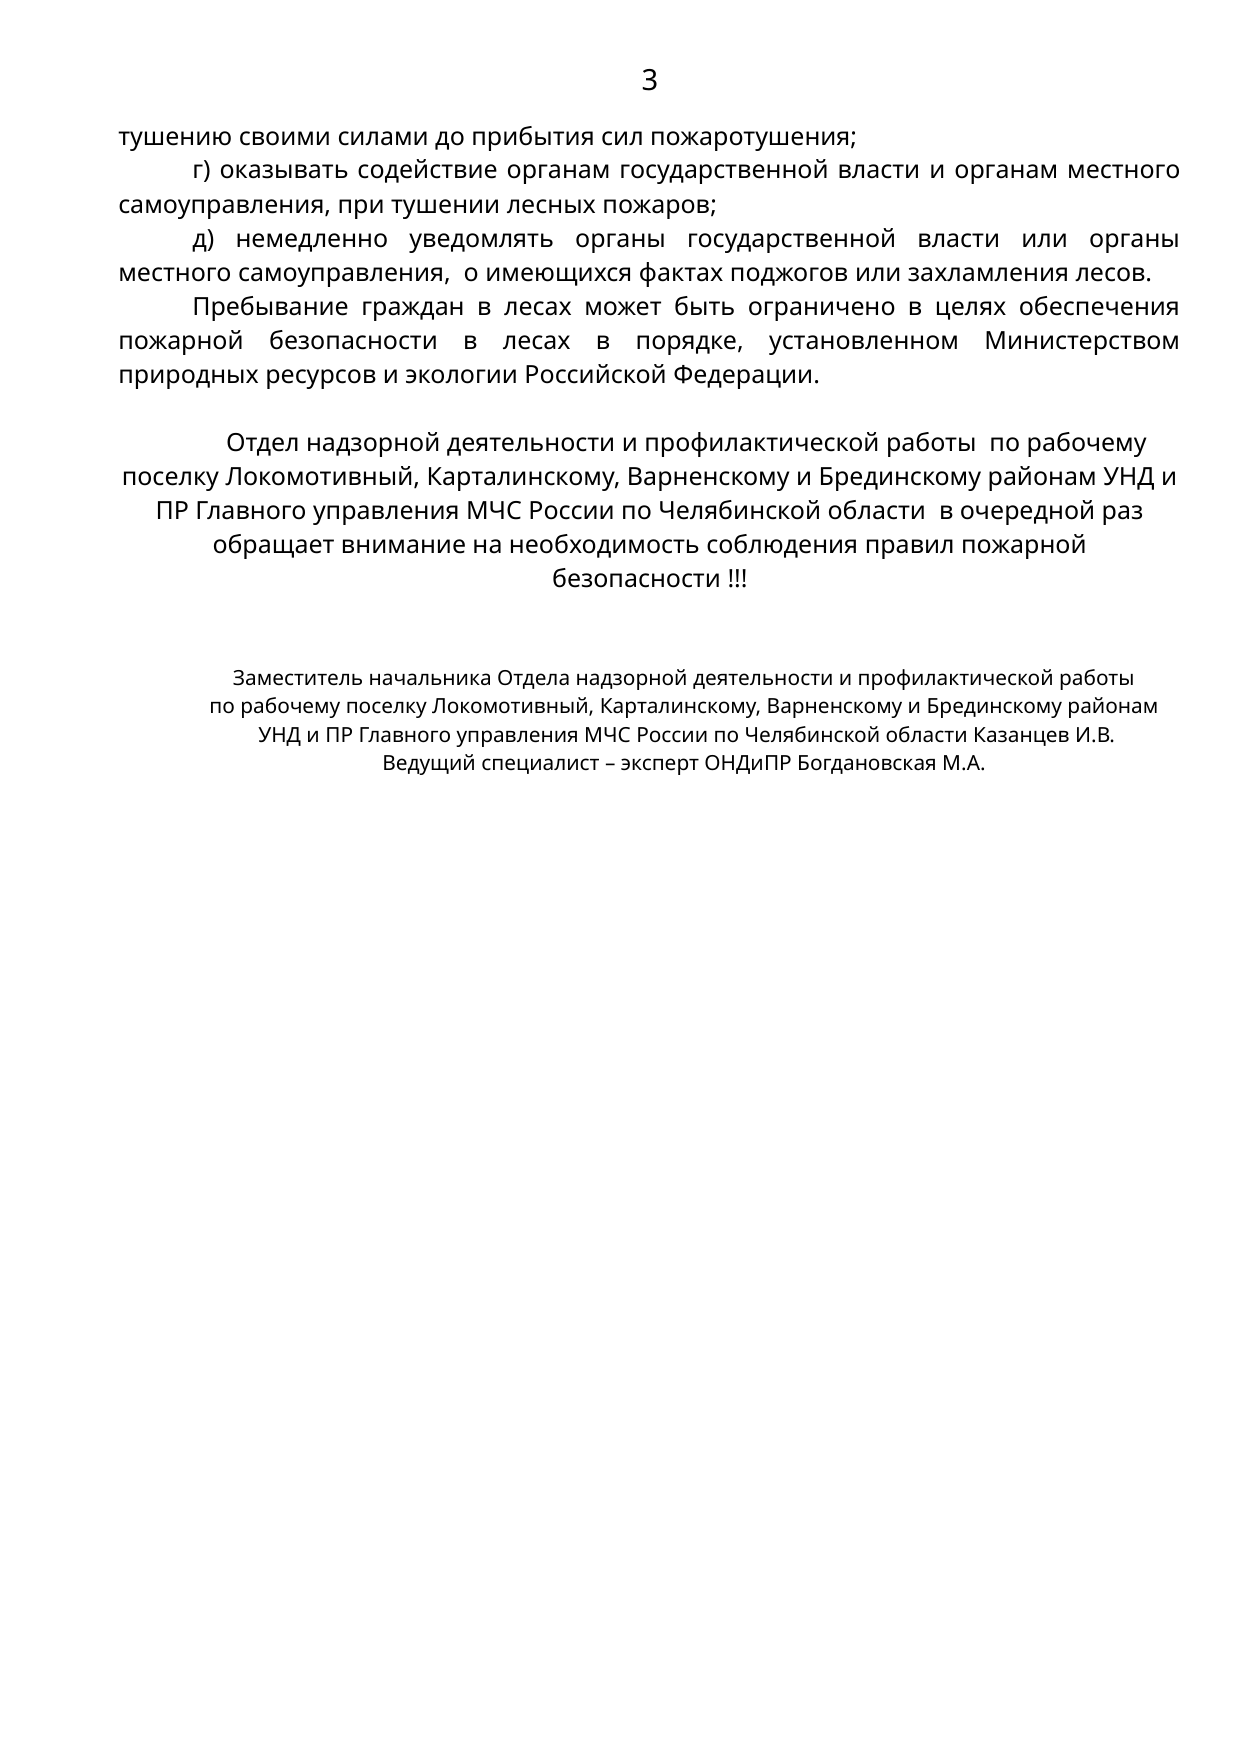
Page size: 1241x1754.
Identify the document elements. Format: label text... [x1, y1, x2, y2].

text г) оказывать содействие органам государственной власти и органам местного самоуправления, при тушении лесных пожаров; [118, 152, 1181, 220]
text тушению своими силами до прибытия сил пожаротушения; [118, 118, 1181, 152]
text Отдел надзорной деятельности и профилактической работы по рабочему поселку Локомотивный, Карталинскому, Варненскому и Брединскому районам УНД и ПР Главного управления МЧС России по Челябинской области в очередной раз обращает внимание на необходимость соблюдения правил пожарной безопасности !!! [118, 425, 1181, 595]
text УНД и ПР Главного управления МЧС России по Челябинской области Казанцев И.В. [118, 720, 1181, 748]
text Ведущий специалист – эксперт ОНДиПР Богдановская М.А. [118, 748, 1181, 777]
text Заместитель начальника Отдела надзорной деятельности и профилактической работы [118, 663, 1181, 692]
text д) немедленно уведомлять органы государственной власти или органы местного самоуправления, о имеющихся фактах поджогов или захламления лесов. [118, 220, 1181, 288]
text по рабочему поселку Локомотивный, Карталинскому, Варненскому и Брединскому районам [118, 692, 1181, 720]
text Пребывание граждан в лесах может быть ограничено в целях обеспечения пожарной безопасности в лесах в порядке, установленном Министерством природных ресурсов и экологии Российской Федерации. [118, 288, 1181, 391]
